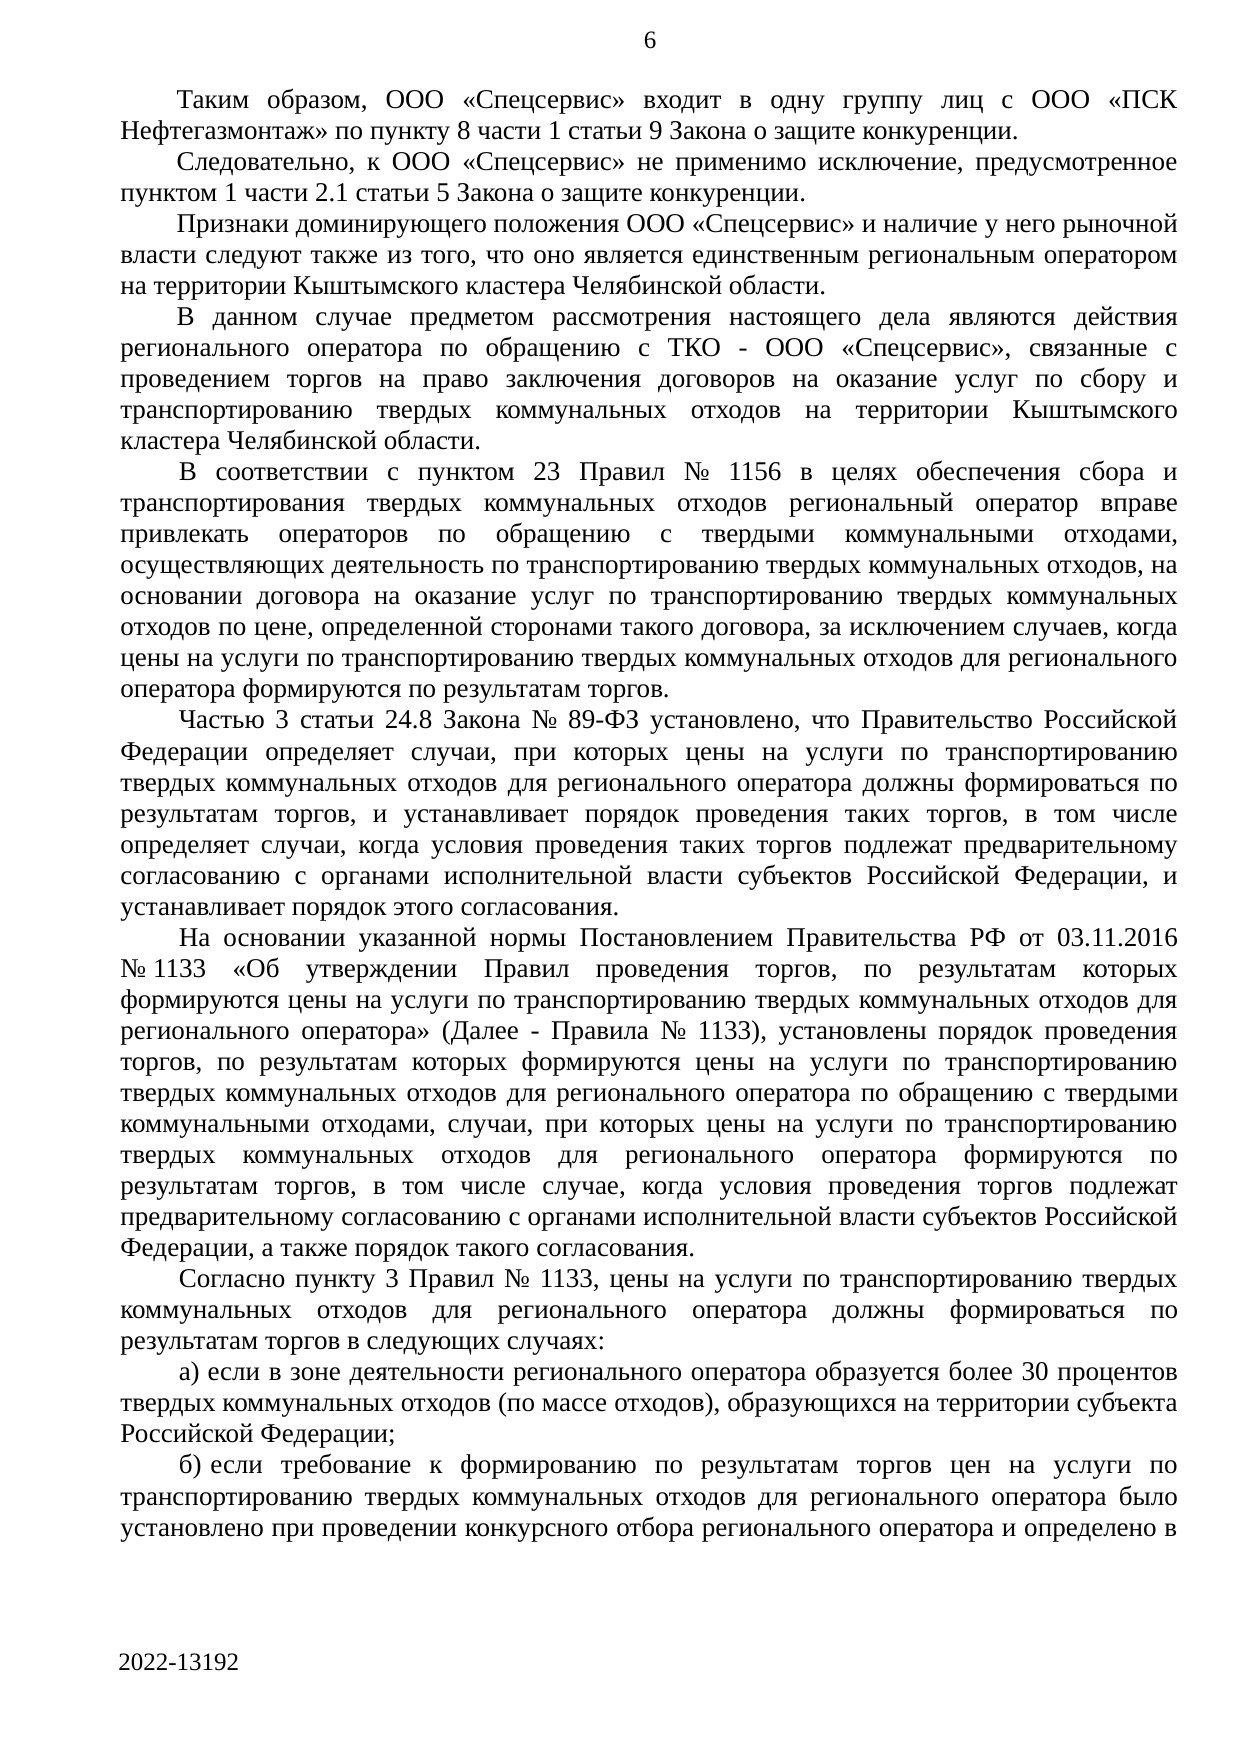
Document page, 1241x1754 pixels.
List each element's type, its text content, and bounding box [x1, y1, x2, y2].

text Следовательно, к ООО «Спецсервис» не применимо исключение, предусмотренное пунктом 1 части 2.1 статьи 5 Закона о защите конкуренции. [120, 145, 1179, 207]
text Частью 3 статьи 24.8 Закона № 89-ФЗ установлено, что Правительство Российской Федерации определяет случаи, при которых цены на услуги по транспортированию твердых коммунальных отходов для регионального оператора должны формироваться по результатам торгов, и устанавливает порядок проведения таких торгов, в том числе определяет случаи, когда условия проведения таких торгов подлежат предварительному согласованию с органами исполнительной власти субъектов Российской Федерации, и устанавливает порядок этого согласования. [120, 704, 1179, 921]
text а) если в зоне деятельности регионального оператора образуется более 30 процентов твердых коммунальных отходов (по массе отходов), образующихся на территории субъекта Российской Федерации; [120, 1356, 1179, 1449]
text В соответствии с пунктом 23 Правил № 1156 в целях обеспечения сбора и транспортирования твердых коммунальных отходов региональный оператор вправе привлекать операторов по обращению с твердыми коммунальными отходами, осуществляющих деятельность по транспортированию твердых коммунальных отходов, на основании договора на оказание услуг по транспортированию твердых коммунальных отходов по цене, определенной сторонами такого договора, за исключением случаев, когда цены на услуги по транспортированию твердых коммунальных отходов для регионального оператора формируются по результатам торгов. [120, 456, 1179, 704]
text Таким образом, ООО «Спецсервис» входит в одну группу лиц с ООО «ПСК Нефтегазмонтаж» по пункту 8 части 1 статьи 9 Закона о защите конкуренции. [120, 83, 1179, 145]
text Признаки доминирующего положения ООО «Спецсервис» и наличие у него рыночной власти следуют также из того, что оно является единственным региональным оператором на территории Кыштымского кластера Челябинской области. [120, 207, 1179, 301]
text б) если требование к формированию по результатам торгов цен на услуги по транспортированию твердых коммунальных отходов для регионального оператора было установлено при проведении конкурсного отбора регионального оператора и определено в [120, 1449, 1179, 1542]
text На основании указанной нормы Постановлением Правительства РФ от 03.11.2016 № 1133 «Об утверждении Правил проведения торгов, по результатам которых формируются цены на услуги по транспортированию твердых коммунальных отходов для регионального оператора» (Далее - Правила № 1133), установлены порядок проведения торгов, по результатам которых формируются цены на услуги по транспортированию твердых коммунальных отходов для регионального оператора по обращению с твердыми коммунальными отходами, случаи, при которых цены на услуги по транспортированию твердых коммунальных отходов для регионального оператора формируются по результатам торгов, в том числе случае, когда условия проведения торгов подлежат предварительному согласованию с органами исполнительной власти субъектов Российской Федерации, а также порядок такого согласования. [120, 921, 1179, 1263]
text Согласно пункту 3 Правил № 1133, цены на услуги по транспортированию твердых коммунальных отходов для регионального оператора должны формироваться по результатам торгов в следующих случаях: [120, 1263, 1179, 1356]
text В данном случае предметом рассмотрения настоящего дела являются действия регионального оператора по обращению с ТКО - ООО «Спецсервис», связанные с проведением торгов на право заключения договоров на оказание услуг по сбору и транспортированию твердых коммунальных отходов на территории Кыштымского кластера Челябинской области. [120, 301, 1179, 456]
